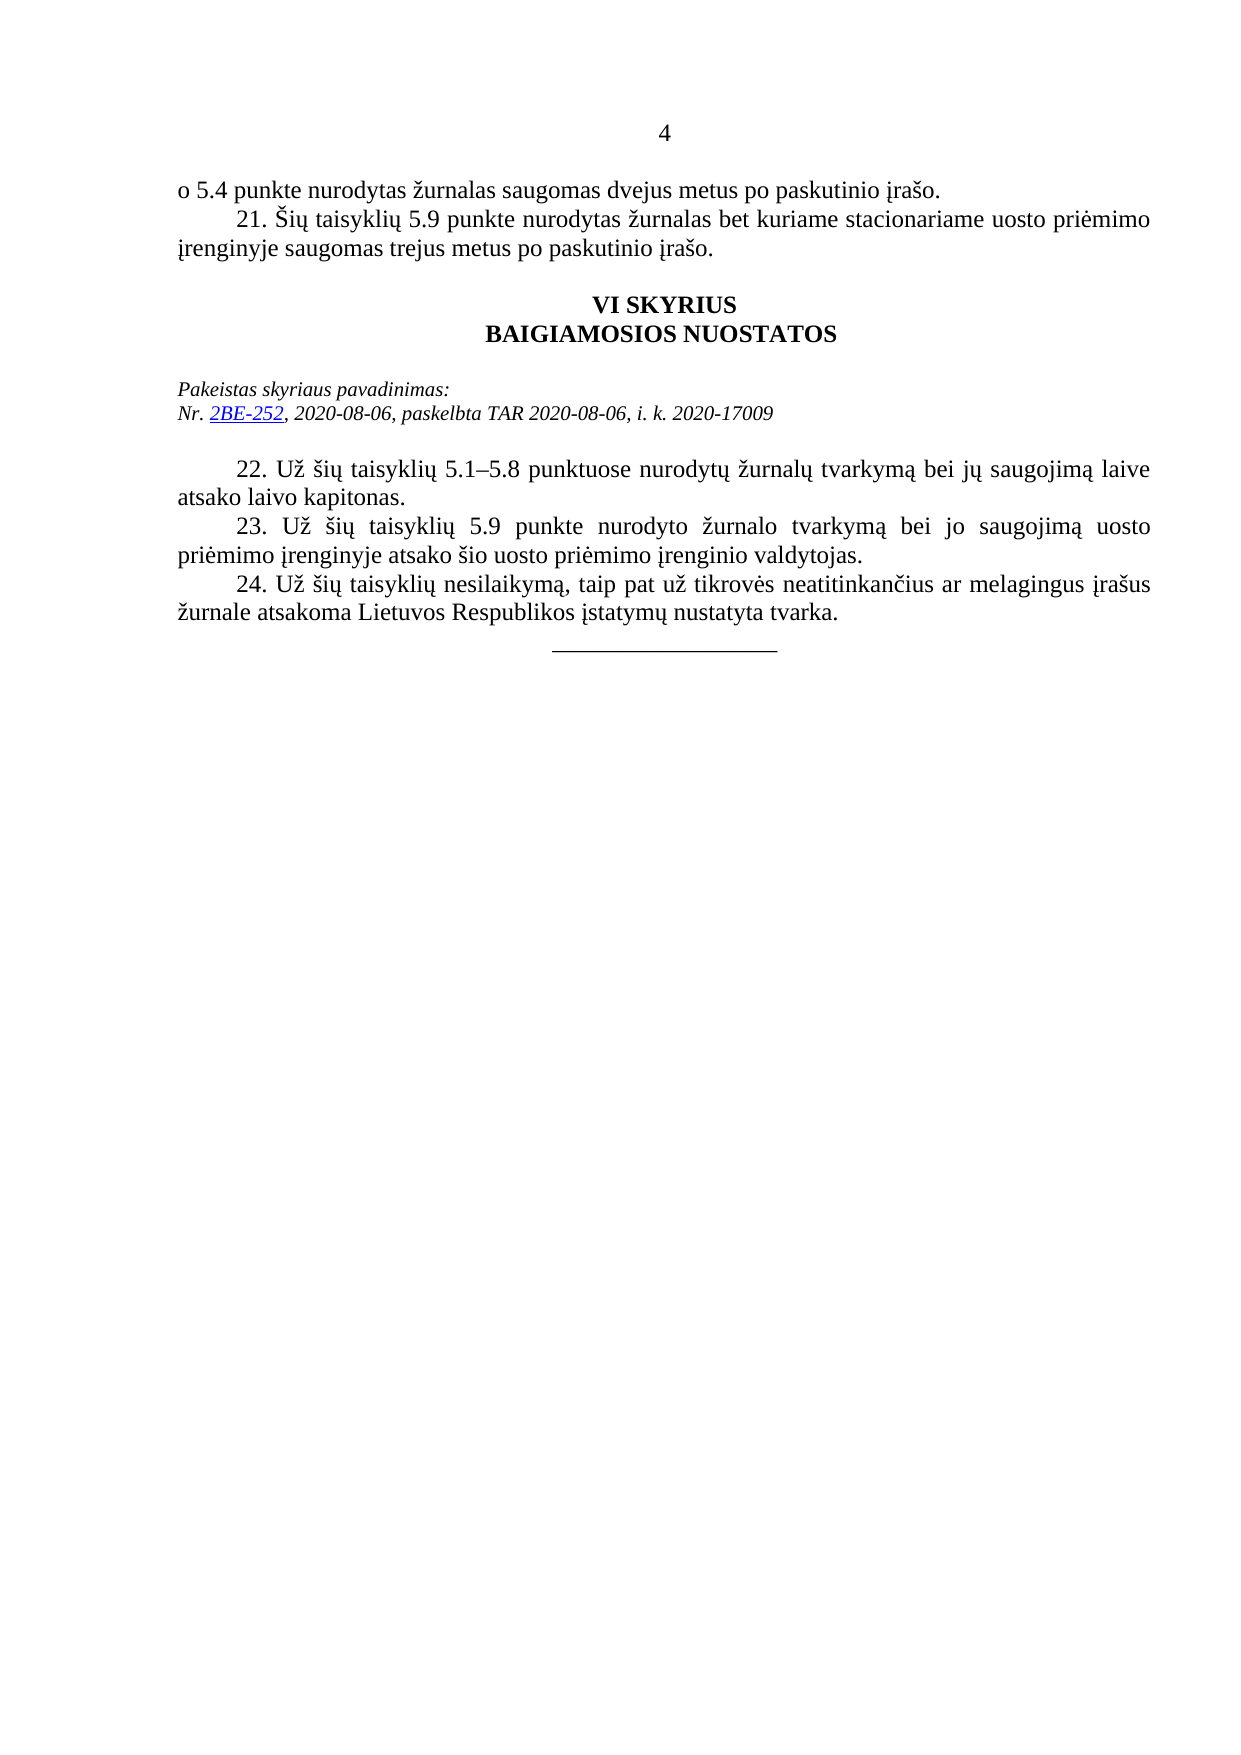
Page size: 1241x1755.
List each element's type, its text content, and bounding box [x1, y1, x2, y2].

text VI SKYRIUS [177, 291, 1152, 319]
text Pakeistas skyriaus pavadinimas: [177, 377, 1152, 401]
text BAIGIAMOSIOS NUOSTATOS [177, 319, 1152, 348]
text Nr. 2BE-252, 2020-08-06, paskelbta TAR 2020-08-06, i. k. 2020-17009 [177, 401, 1152, 425]
text __________________ [177, 626, 1152, 655]
text 23. Už šių taisyklių 5.9 punkte nurodyto žurnalo tvarkymą bei jo saugojimą uosto priėmimo įrenginyje atsako šio uosto priėmimo įrenginio valdytojas. [177, 511, 1152, 569]
text 22. Už šių taisyklių 5.1–5.8 punktuose nurodytų žurnalų tvarkymą bei jų saugojimą laive atsako laivo kapitonas. [177, 454, 1152, 511]
text 21. Šių taisyklių 5.9 punkte nurodytas žurnalas bet kuriame stacionariame uosto priėmimo įrenginyje saugomas trejus metus po paskutinio įrašo. [177, 204, 1152, 262]
text o 5.4 punkte nurodytas žurnalas saugomas dvejus metus po paskutinio įrašo. [177, 176, 1152, 204]
text 24. Už šių taisyklių nesilaikymą, taip pat už tikrovės neatitinkančius ar melagingus įrašus žurnale atsakoma Lietuvos Respublikos įstatymų nustatyta tvarka. [177, 569, 1152, 626]
